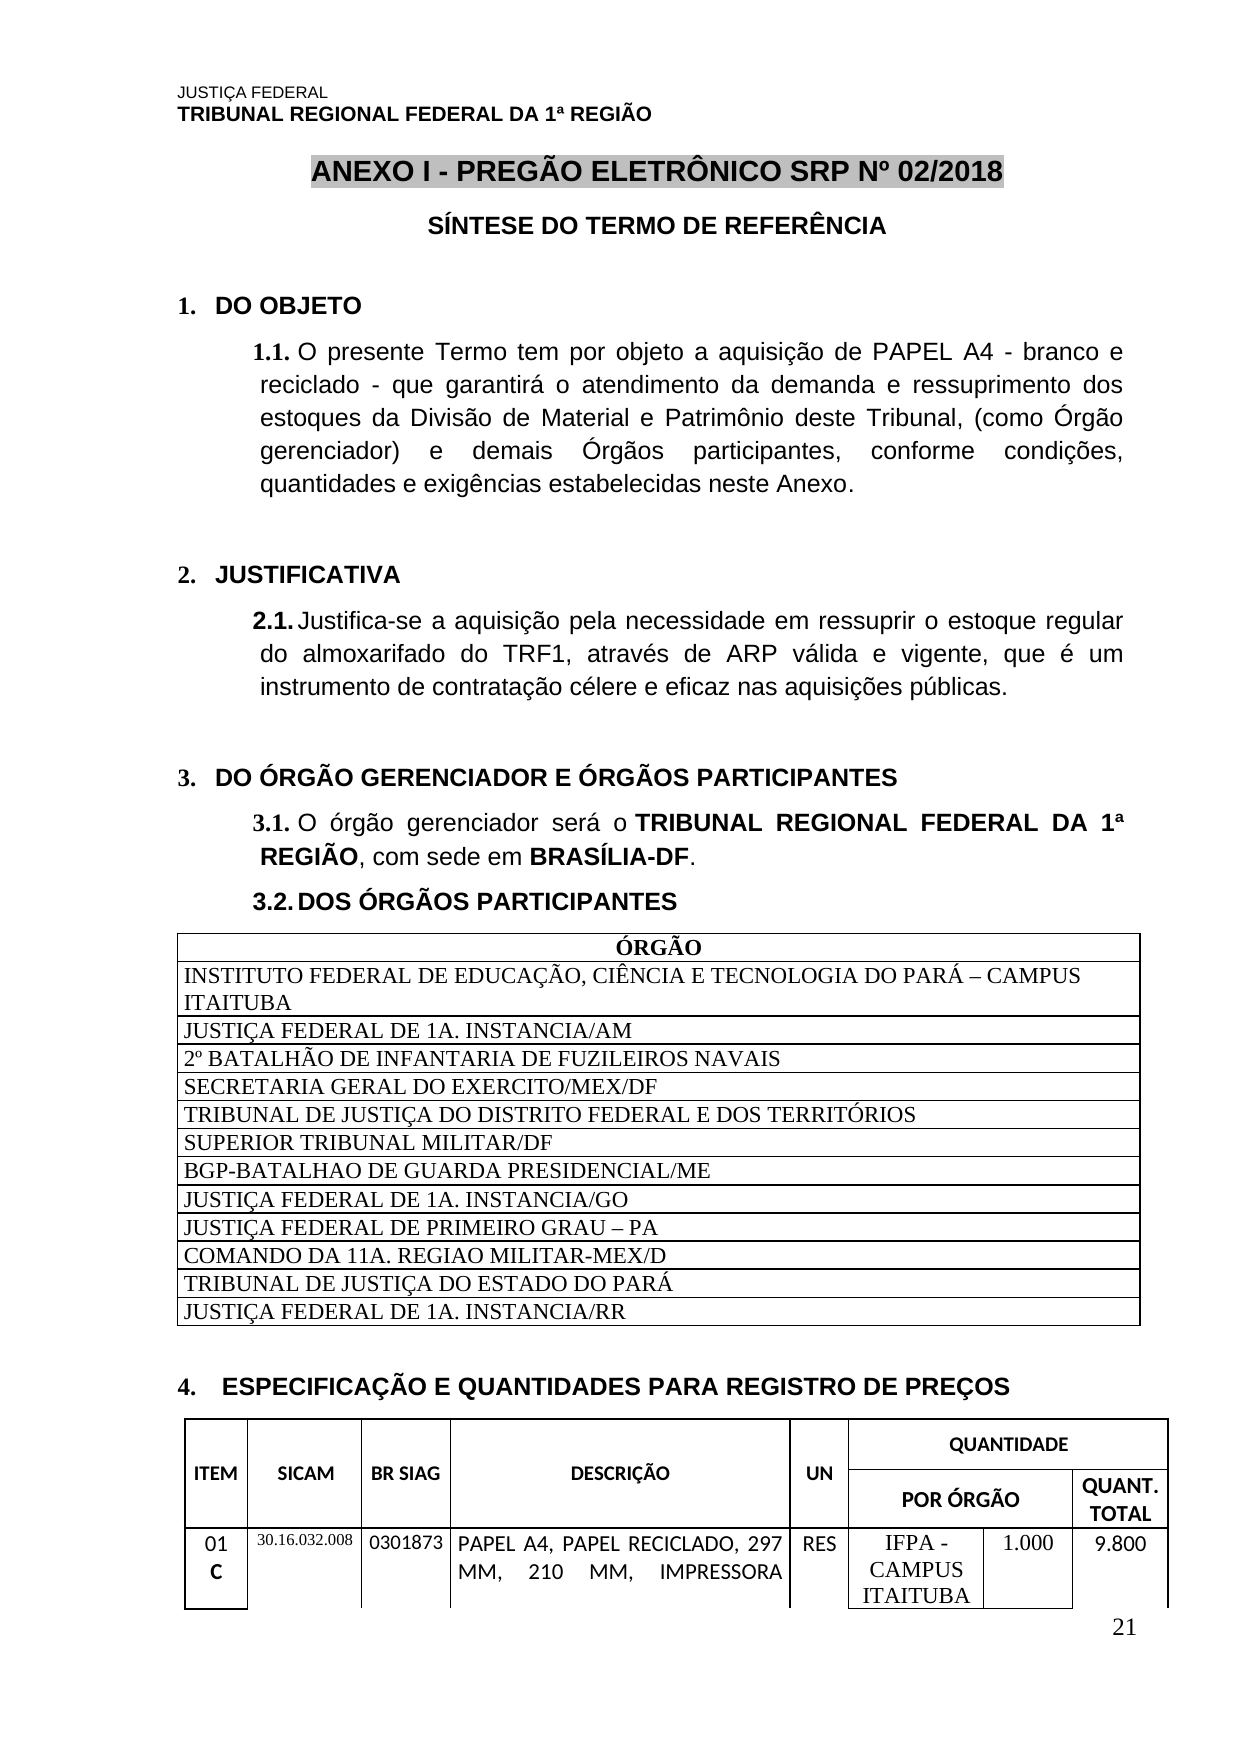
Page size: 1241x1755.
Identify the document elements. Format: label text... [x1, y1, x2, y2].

table_cell IFPA - CAMPUS ITAITUBA [849, 1529, 983, 1608]
table_cell JUSTIÇA FEDERAL DE PRIMEIRO GRAU – PA [178, 1214, 308, 1240]
table_cell COMANDO DA 11A. REGIAO MILITAR-MEX/D [985, 1242, 1139, 1268]
table_cell TRIBUNAL DE JUSTIÇA DO DISTRITO FEDERAL E DOS TERRITÓRIOS [178, 1101, 308, 1128]
list O presente Termo tem por objeto a aquisição de PAPEL A4 - branco e reciclado - que garantirá o atendimento da demanda e ressuprimento dos estoques da Divisão de Material e Patrimônio deste Tribunal, (como Órgão gerenciador) e demais Órgãos participantes, conforme condições, quantidades e exigências estabelecidas neste Anexo. [215, 337, 1124, 498]
table_cell SECRETARIA GERAL DO EXERCITO/MEX/DF [985, 1073, 1139, 1099]
text ANEXO I - PREGÃO ELETRÔNICO SRP Nº 02/2018 [177, 154, 1137, 188]
list ESPECIFICAÇÃO E QUANTIDADES PARA REGISTRO DE PREÇOS [177, 1372, 1124, 1401]
table_cell SUPERIOR TRIBUNAL MILITAR/DF [178, 1129, 308, 1156]
table_cell BGP-BATALHAO DE GUARDA PRESIDENCIAL/ME [985, 1157, 1139, 1184]
table_cell INSTITUTO FEDERAL DE EDUCAÇÃO, CIÊNCIA E TECNOLOGIA DO PARÁ – CAMPUS ITAITUBA [985, 962, 1139, 1015]
table_cell 2º BATALHÃO DE INFANTARIA DE FUZILEIROS NAVAIS [178, 1045, 308, 1071]
table_cell PAPEL A4, PAPEL RECICLADO, 297 MM, 210 MM, IMPRESSORA LASER E JATO DE TINTA, 75 G/M2. CARACTERÍSTICAS ADICIONAIS: (laser ou jato de tinta) copiadora ou duplicadora, cor natural, 100% reciclado, produzido a partir de aparas pré e pós-consumo, fibra longitudinal, certificado de acordo com os princípios da FSC e/ou CERFLOR, embalado em pacotes resistentes à umidade com revestimento BOPP (plástico polipropileno bi-orientado), impresso com as devidas informações do produto e fabricante, contendo 500 folhas, acondicionados em caixas de papelão resistente, com tampa, rotuladas contendo 05 ou 10 resmas. [451, 1529, 789, 1608]
table_header ÓRGÃO [178, 934, 308, 961]
table_cell 1.000 [984, 1529, 1072, 1608]
list O órgão gerenciador será o TRIBUNAL REGIONAL FEDERAL DA 1ª REGIÃO, com sede em BRASÍLIA-DF. [985, 808, 1124, 870]
list DOS ÓRGÃOS PARTICIPANTES [985, 887, 1124, 916]
list JUSTIFICATIVA [177, 560, 1124, 589]
table_cell JUSTIÇA FEDERAL DE 1A. INSTANCIA/RR [985, 1298, 1139, 1324]
table_cell 0301873 [362, 1529, 450, 1608]
table_cell 01 C [186, 1529, 247, 1608]
table_cell INSTITUTO FEDERAL DE EDUCAÇÃO, CIÊNCIA E TECNOLOGIA DO PARÁ – CAMPUS ITAITUBA [178, 962, 308, 1015]
table_cell 2º BATALHÃO DE INFANTARIA DE FUZILEIROS NAVAIS [985, 1045, 1139, 1071]
table_cell JUSTIÇA FEDERAL DE 1A. INSTANCIA/GO [178, 1186, 308, 1212]
table_header ÓRGÃO [985, 934, 1139, 961]
table_cell 30.16.032.008 [248, 1529, 361, 1608]
list DO ÓRGÃO GERENCIADOR E ÓRGÃOS PARTICIPANTES [177, 763, 308, 792]
table_header UN [791, 1420, 848, 1527]
table_cell JUSTIÇA FEDERAL DE 1A. INSTANCIA/RR [178, 1298, 308, 1324]
list DOS ÓRGÃOS PARTICIPANTES [215, 887, 308, 916]
table_cell JUSTIÇA FEDERAL DE PRIMEIRO GRAU – PA [985, 1214, 1139, 1240]
table_cell SUPERIOR TRIBUNAL MILITAR/DF [985, 1129, 1139, 1156]
table_cell BGP-BATALHAO DE GUARDA PRESIDENCIAL/ME [178, 1157, 308, 1184]
table_cell JUSTIÇA FEDERAL DE 1A. INSTANCIA/GO [985, 1186, 1139, 1212]
table_cell TRIBUNAL DE JUSTIÇA DO ESTADO DO PARÁ [178, 1270, 308, 1296]
table_cell RES [791, 1529, 848, 1608]
table_cell SECRETARIA GERAL DO EXERCITO/MEX/DF [178, 1073, 308, 1099]
table_header BR SIAG [362, 1420, 450, 1527]
table_cell JUSTIÇA FEDERAL DE 1A. INSTANCIA/AM [178, 1017, 308, 1043]
table_header ITEM [186, 1420, 247, 1527]
table_cell QUANT. TOTAL [1073, 1470, 1167, 1527]
table_cell JUSTIÇA FEDERAL DE 1A. INSTANCIA/AM [985, 1017, 1139, 1043]
list Justifica-se a aquisição pela necessidade em ressuprir o estoque regular do almoxarifado do TRF1, através de ARP válida e vigente, que é um instrumento de contratação célere e eficaz nas aquisições públicas. [985, 606, 1124, 701]
table_header DESCRIÇÃO [451, 1420, 789, 1527]
table_header QUANTIDADE [849, 1420, 1167, 1469]
list DO OBJETO [177, 291, 1124, 320]
table_cell 9.800 [1073, 1529, 1167, 1608]
table_cell COMANDO DA 11A. REGIAO MILITAR-MEX/D [178, 1242, 308, 1268]
list O órgão gerenciador será o TRIBUNAL REGIONAL FEDERAL DA 1ª REGIÃO, com sede em BRASÍLIA-DF. [215, 808, 308, 870]
table_cell TRIBUNAL DE JUSTIÇA DO DISTRITO FEDERAL E DOS TERRITÓRIOS [985, 1101, 1139, 1128]
list DO ÓRGÃO GERENCIADOR E ÓRGÃOS PARTICIPANTES [985, 763, 1124, 792]
text SÍNTESE DO TERMO DE REFERÊNCIA [177, 211, 1137, 240]
table_cell TRIBUNAL DE JUSTIÇA DO ESTADO DO PARÁ [985, 1270, 1139, 1296]
table_header SICAM [248, 1420, 361, 1527]
table_cell POR ÓRGÃO [849, 1470, 1072, 1527]
list Justifica-se a aquisição pela necessidade em ressuprir o estoque regular do almoxarifado do TRF1, através de ARP válida e vigente, que é um instrumento de contratação célere e eficaz nas aquisições públicas. [215, 606, 308, 701]
